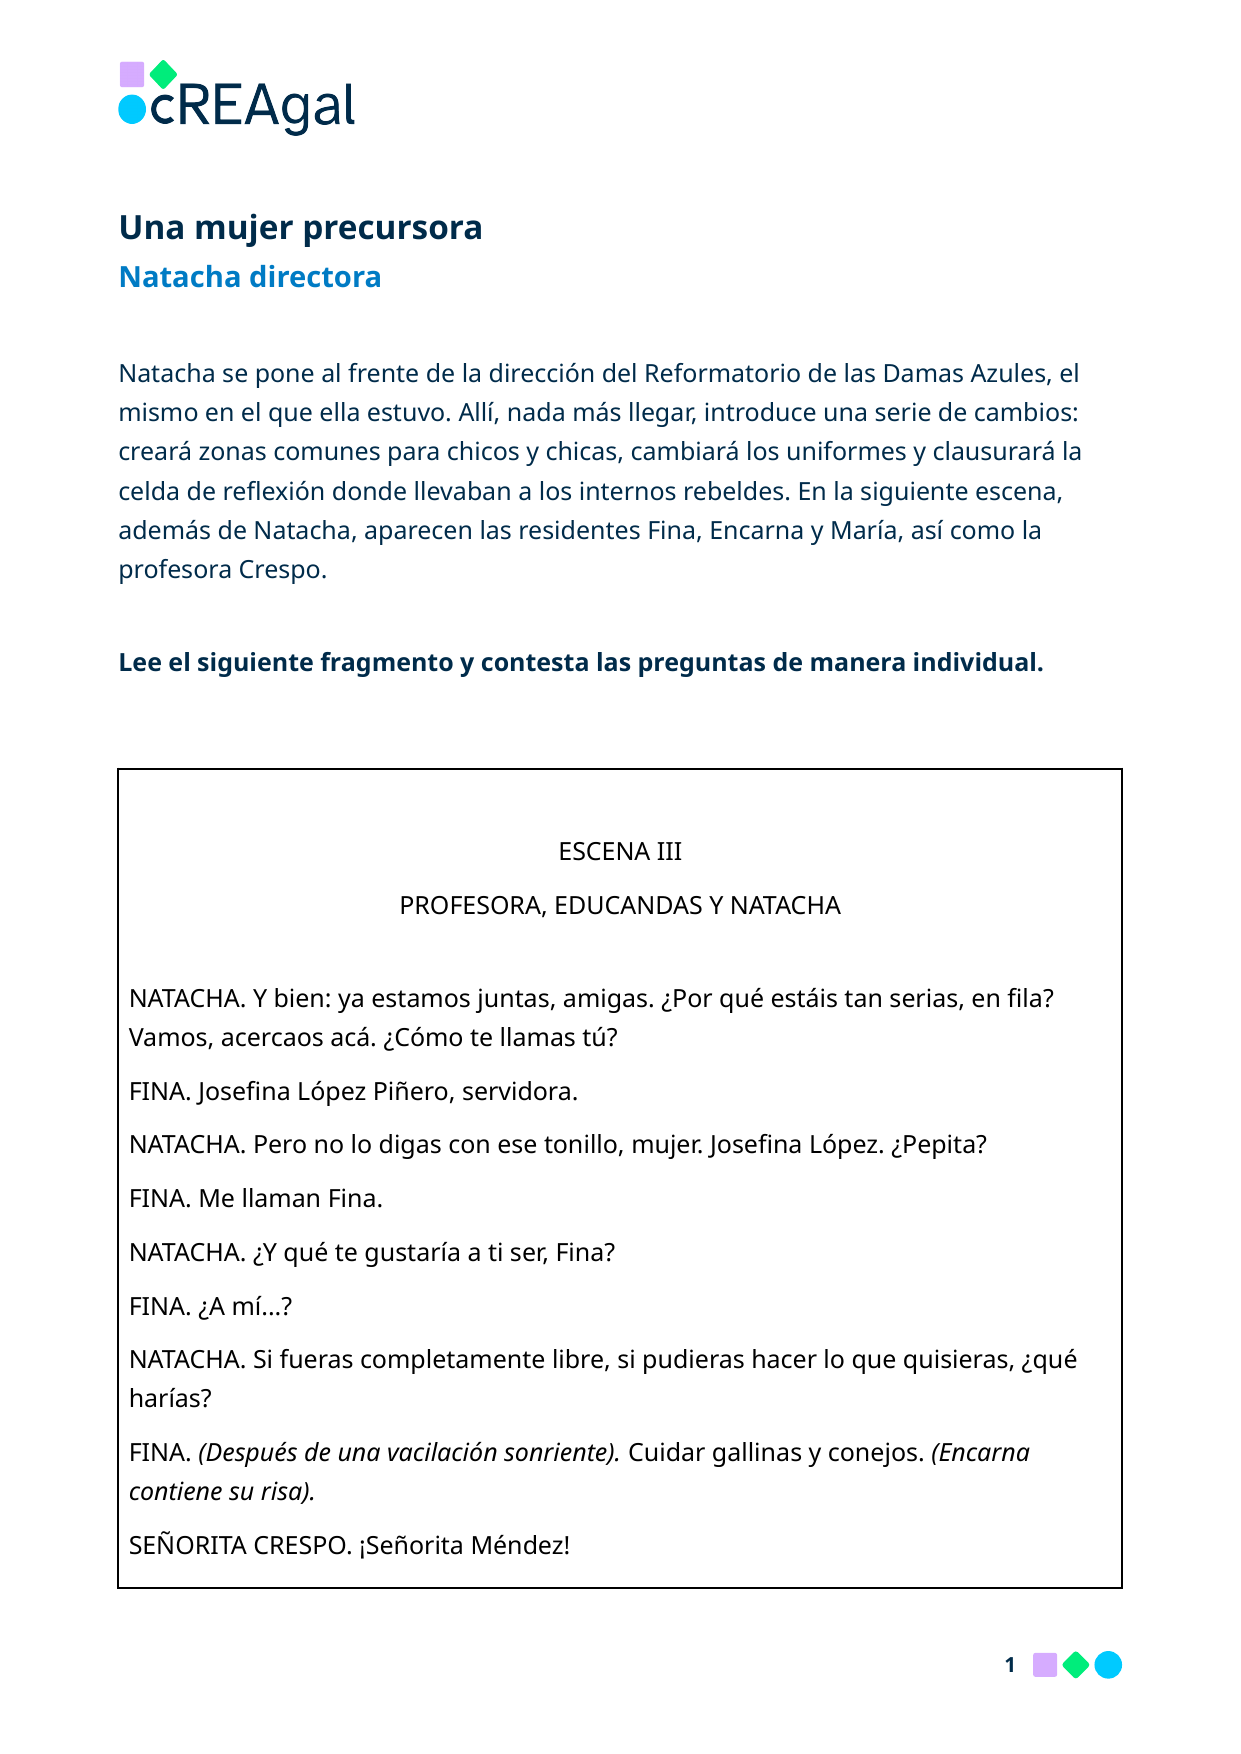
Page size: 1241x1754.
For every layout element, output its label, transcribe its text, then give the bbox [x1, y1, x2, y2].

picture [118, 60, 355, 136]
text Lee el siguiente fragmento y contesta las preguntas de manera individual. [118, 645, 1122, 679]
table_header ESCENA III PROFESORA, EDUCANDAS Y NATACHA NATACHA. Y bien: ya estamos juntas, amigas. ¿Por qué estáis tan serias, en fila? Vamos, acercaos acá. ¿Cómo te llamas tú? FINA. Josefina López Piñero, servidora. NATACHA. Pero no lo digas con ese tonillo, mujer. Josefina López. ¿Pepita? FINA. Me llaman Fina. NATACHA. ¿Y qué te gustaría a ti ser, Fina? FINA. ¿A mí...? NATACHA. Si fueras completamente libre, si pudieras hacer lo que quisieras, ¿qué harías? FINA. (Después de una vacilación sonriente). Cuidar gallinas y conejos. (Encarna contiene su risa). SEÑORITA CRESPO. ¡Señorita Méndez! [119, 770, 1121, 1587]
subtitle Una mujer precursora [118, 204, 1122, 249]
text Natacha se pone al frente de la dirección del Reformatorio de las Damas Azules, el mismo en el que ella estuvo. Allí, nada más llegar, introduce una serie de cambios: creará zonas comunes para chicos y chicas, cambiará los uniformes y clausurará la celda de reflexión donde llevaban a los internos rebeldes. En la siguiente escena, además de Natacha, aparecen las residentes Fina, Encarna y María, así como la profesora Crespo. [118, 356, 1122, 586]
subtitle Natacha directora [118, 256, 1122, 296]
